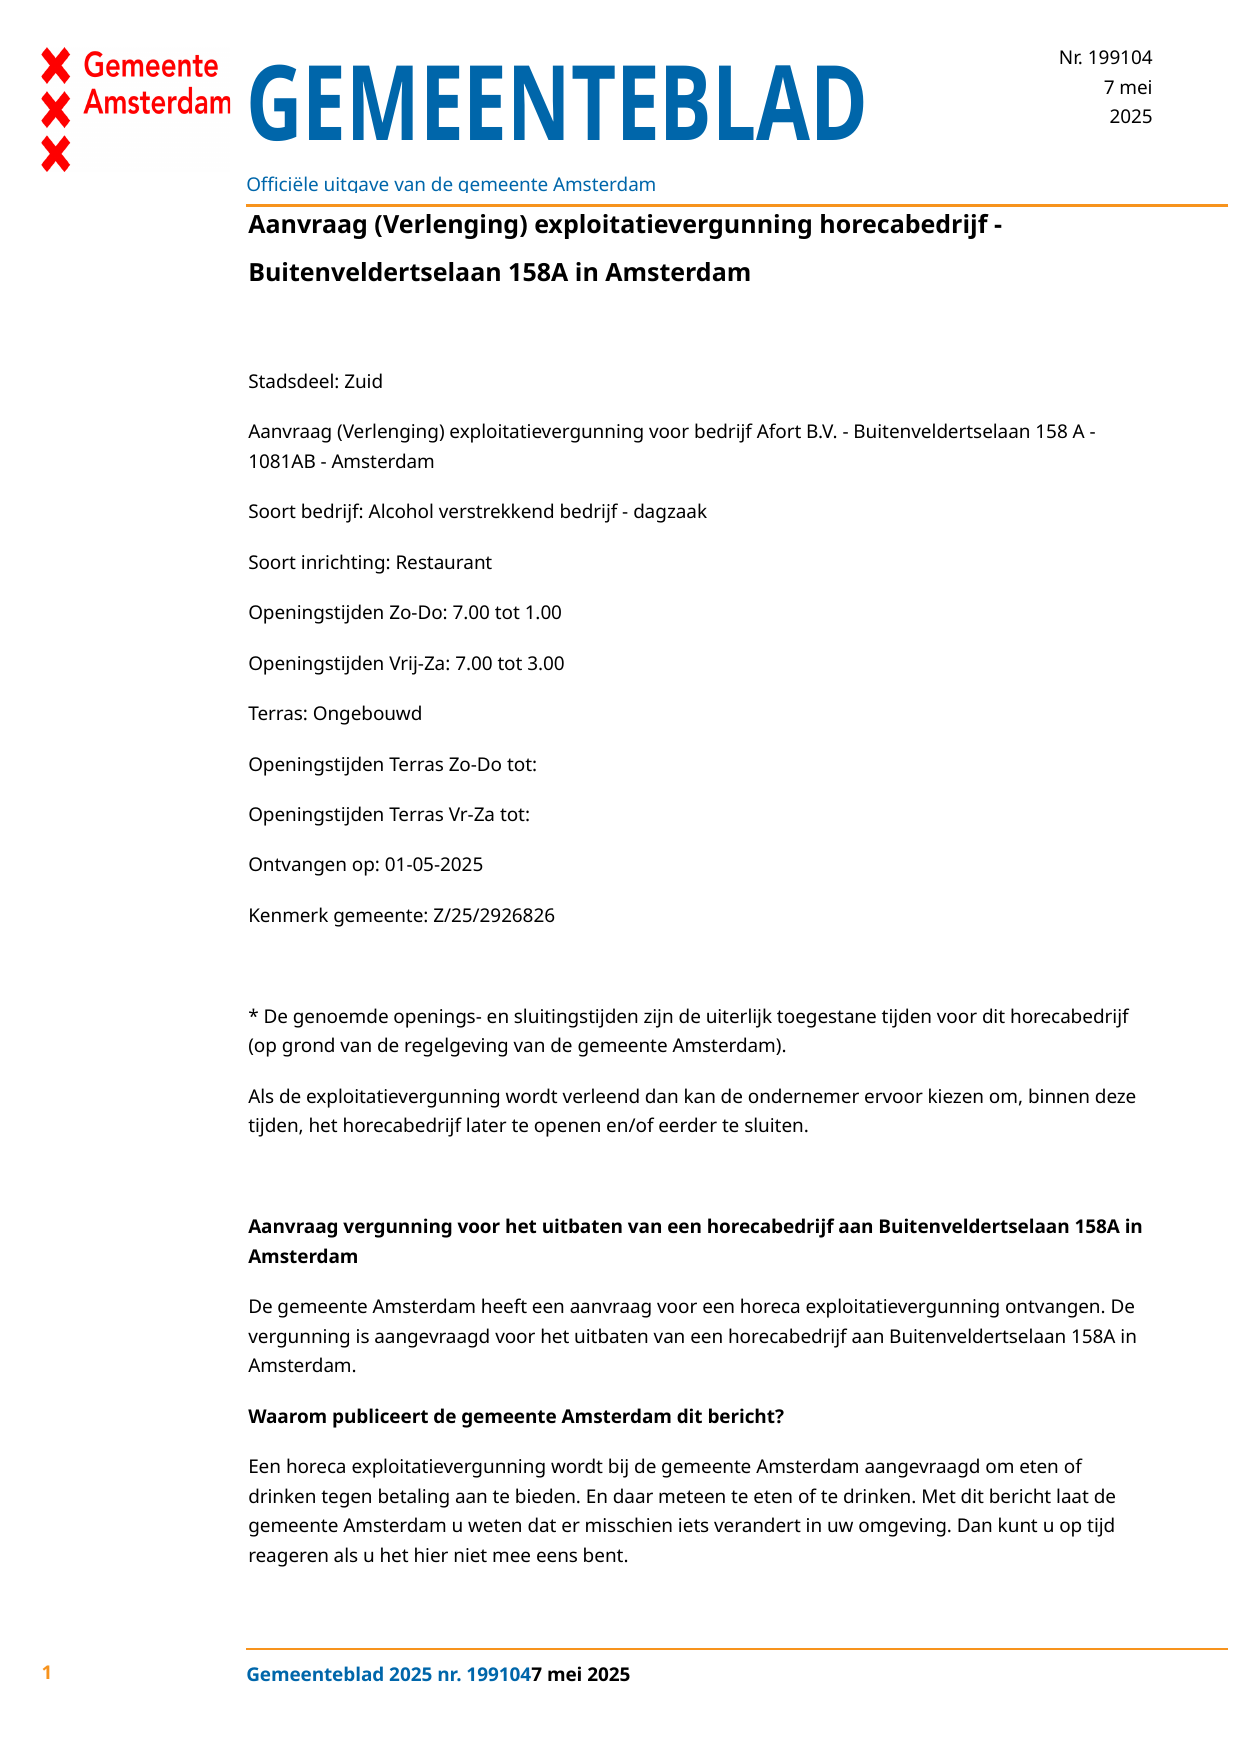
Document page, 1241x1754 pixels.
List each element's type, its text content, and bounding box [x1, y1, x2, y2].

text Waarom publiceert de gemeente Amsterdam dit bericht? [248, 1403, 1152, 1429]
text Terras: Ongebouwd [248, 700, 1152, 726]
text Aanvraag (Verlenging) exploitatievergunning horecabedrijf - Buitenveldertselaan 158A in Amsterdam [248, 207, 1152, 288]
text De gemeente Amsterdam heeft een aanvraag voor een horeca exploitatievergunning ontvangen. De vergunning is aangevraagd voor het uitbaten van een horecabedrijf aan Buitenveldertselaan 158A in Amsterdam. [248, 1293, 1152, 1378]
text Openingstijden Terras Zo-Do tot: [248, 751, 1152, 777]
text Openingstijden Zo-Do: 7.00 tot 1.00 [248, 599, 1152, 625]
text Soort bedrijf: Alcohol verstrekkend bedrijf - dagzaak [248, 499, 1152, 524]
text Aanvraag vergunning voor het uitbaten van een horecabedrijf aan Buitenveldertselaan 158A in Amsterdam [248, 1213, 1152, 1269]
text Als de exploitatievergunning wordt verleend dan kan de ondernemer ervoor kiezen om, binnen deze tijden, het horecabedrijf later te openen en/of eerder te sluiten. [248, 1083, 1152, 1138]
text Stadsdeel: Zuid [248, 368, 1152, 394]
text Aanvraag (Verlenging) exploitatievergunning voor bedrijf Afort B.V. - Buitenveldertselaan 158 A - 1081AB - Amsterdam [248, 419, 1152, 474]
text Soort inrichting: Restaurant [248, 549, 1152, 575]
picture [41, 47, 231, 172]
text Openingstijden Terras Vr-Za tot: [248, 801, 1152, 827]
text * De genoemde openings- en sluitingstijden zijn de uiterlijk toegestane tijden voor dit horecabedrijf (op grond van de regelgeving van de gemeente Amsterdam). [248, 1003, 1152, 1058]
text Kenmerk gemeente: Z/25/2926826 [248, 902, 1152, 928]
text Een horeca exploitatievergunning wordt bij de gemeente Amsterdam aangevraagd om eten of drinken tegen betaling aan te bieden. En daar meteen te eten of te drinken. Met dit bericht laat de gemeente Amsterdam u weten dat er misschien iets verandert in uw omgeving. Dan kunt u op tijd reageren als u het hier niet mee eens bent. [248, 1453, 1152, 1568]
text Ontvangen op: 01-05-2025 [248, 852, 1152, 877]
text Openingstijden Vrij-Za: 7.00 tot 3.00 [248, 650, 1152, 676]
